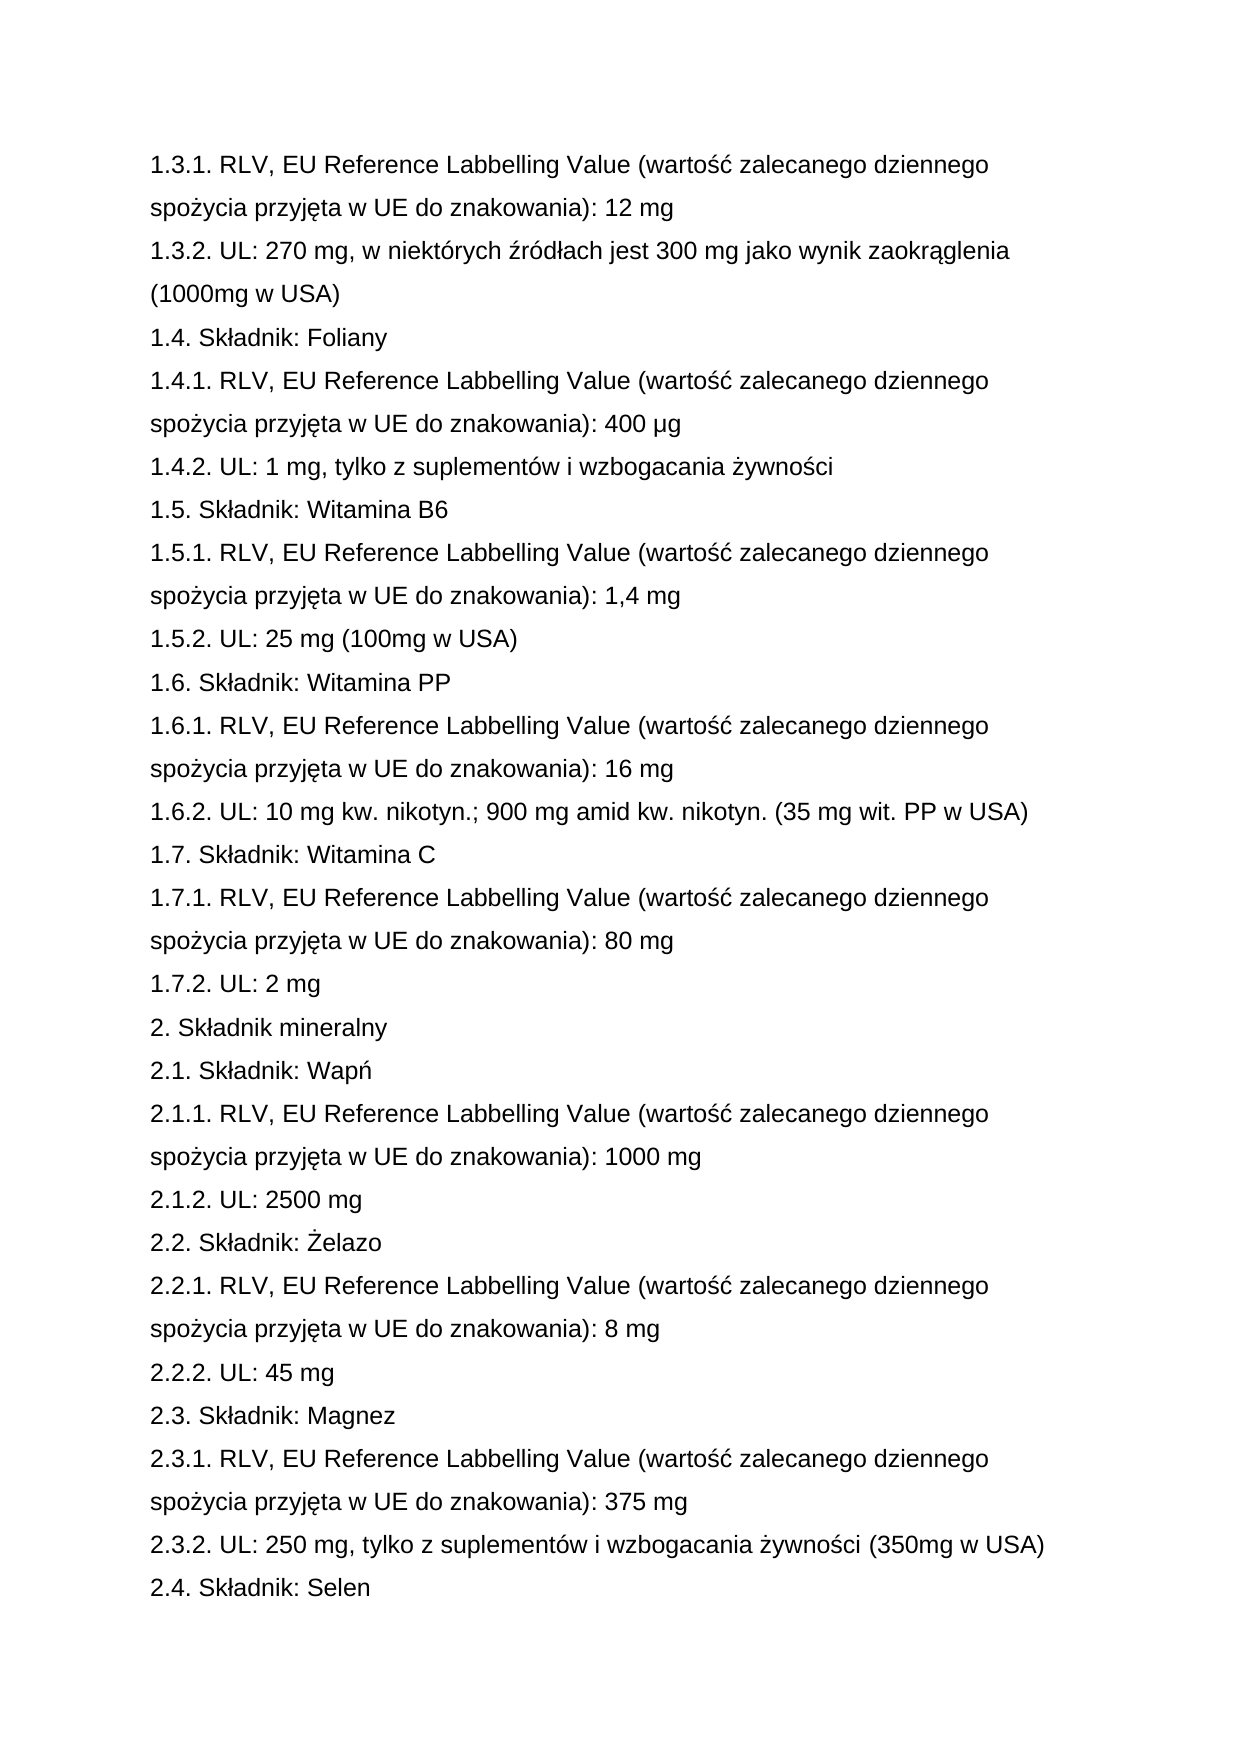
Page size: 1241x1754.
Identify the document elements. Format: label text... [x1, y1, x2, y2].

text 1.5.1. RLV, EU Reference Labbelling Value (wartość zalecanego dziennego spożycia przyjęta w UE do znakowania): 1,4 mg [150, 538, 1090, 610]
text 1.7.2. UL: 2 mg [150, 969, 1090, 998]
text 1.4. Składnik: Foliany [150, 322, 1090, 351]
text 1.6.2. UL: 10 mg kw. nikotyn.; 900 mg amid kw. nikotyn. (35 mg wit. PP w USA) [150, 797, 1090, 826]
text 2.2. Składnik: Żelazo [150, 1228, 1090, 1257]
text 1.3.1. RLV, EU Reference Labbelling Value (wartość zalecanego dziennego spożycia przyjęta w UE do znakowania): 12 mg [150, 150, 1090, 222]
text 2.3. Składnik: Magnez [150, 1401, 1090, 1429]
text 2.1.2. UL: 2500 mg [150, 1185, 1090, 1214]
text 2.4. Składnik: Selen [150, 1573, 1090, 1602]
text 1.6.1. RLV, EU Reference Labbelling Value (wartość zalecanego dziennego spożycia przyjęta w UE do znakowania): 16 mg [150, 711, 1090, 782]
text 2.2.2. UL: 45 mg [150, 1357, 1090, 1386]
text 1.6. Składnik: Witamina PP [150, 667, 1090, 696]
text 1.4.2. UL: 1 mg, tylko z suplementów i wzbogacania żywności [150, 452, 1090, 481]
text 1.5. Składnik: Witamina B6 [150, 495, 1090, 524]
text 2.1. Składnik: Wapń [150, 1056, 1090, 1084]
text 2.2.1. RLV, EU Reference Labbelling Value (wartość zalecanego dziennego spożycia przyjęta w UE do znakowania): 8 mg [150, 1271, 1090, 1343]
text 2.3.2. UL: 250 mg, tylko z suplementów i wzbogacania żywności (350mg w USA) [150, 1530, 1090, 1559]
text 1.3.2. UL: 270 mg, w niektórych źródłach jest 300 mg jako wynik zaokrąglenia (1000mg w USA) [150, 236, 1090, 308]
text 1.7. Składnik: Witamina C [150, 840, 1090, 869]
text 1.4.1. RLV, EU Reference Labbelling Value (wartość zalecanego dziennego spożycia przyjęta w UE do znakowania): 400 μg [150, 366, 1090, 437]
text 1.5.2. UL: 25 mg (100mg w USA) [150, 624, 1090, 653]
text 2.1.1. RLV, EU Reference Labbelling Value (wartość zalecanego dziennego spożycia przyjęta w UE do znakowania): 1000 mg [150, 1099, 1090, 1171]
text 2. Składnik mineralny [150, 1012, 1090, 1041]
text 1.7.1. RLV, EU Reference Labbelling Value (wartość zalecanego dziennego spożycia przyjęta w UE do znakowania): 80 mg [150, 883, 1090, 955]
text 2.3.1. RLV, EU Reference Labbelling Value (wartość zalecanego dziennego spożycia przyjęta w UE do znakowania): 375 mg [150, 1444, 1090, 1516]
